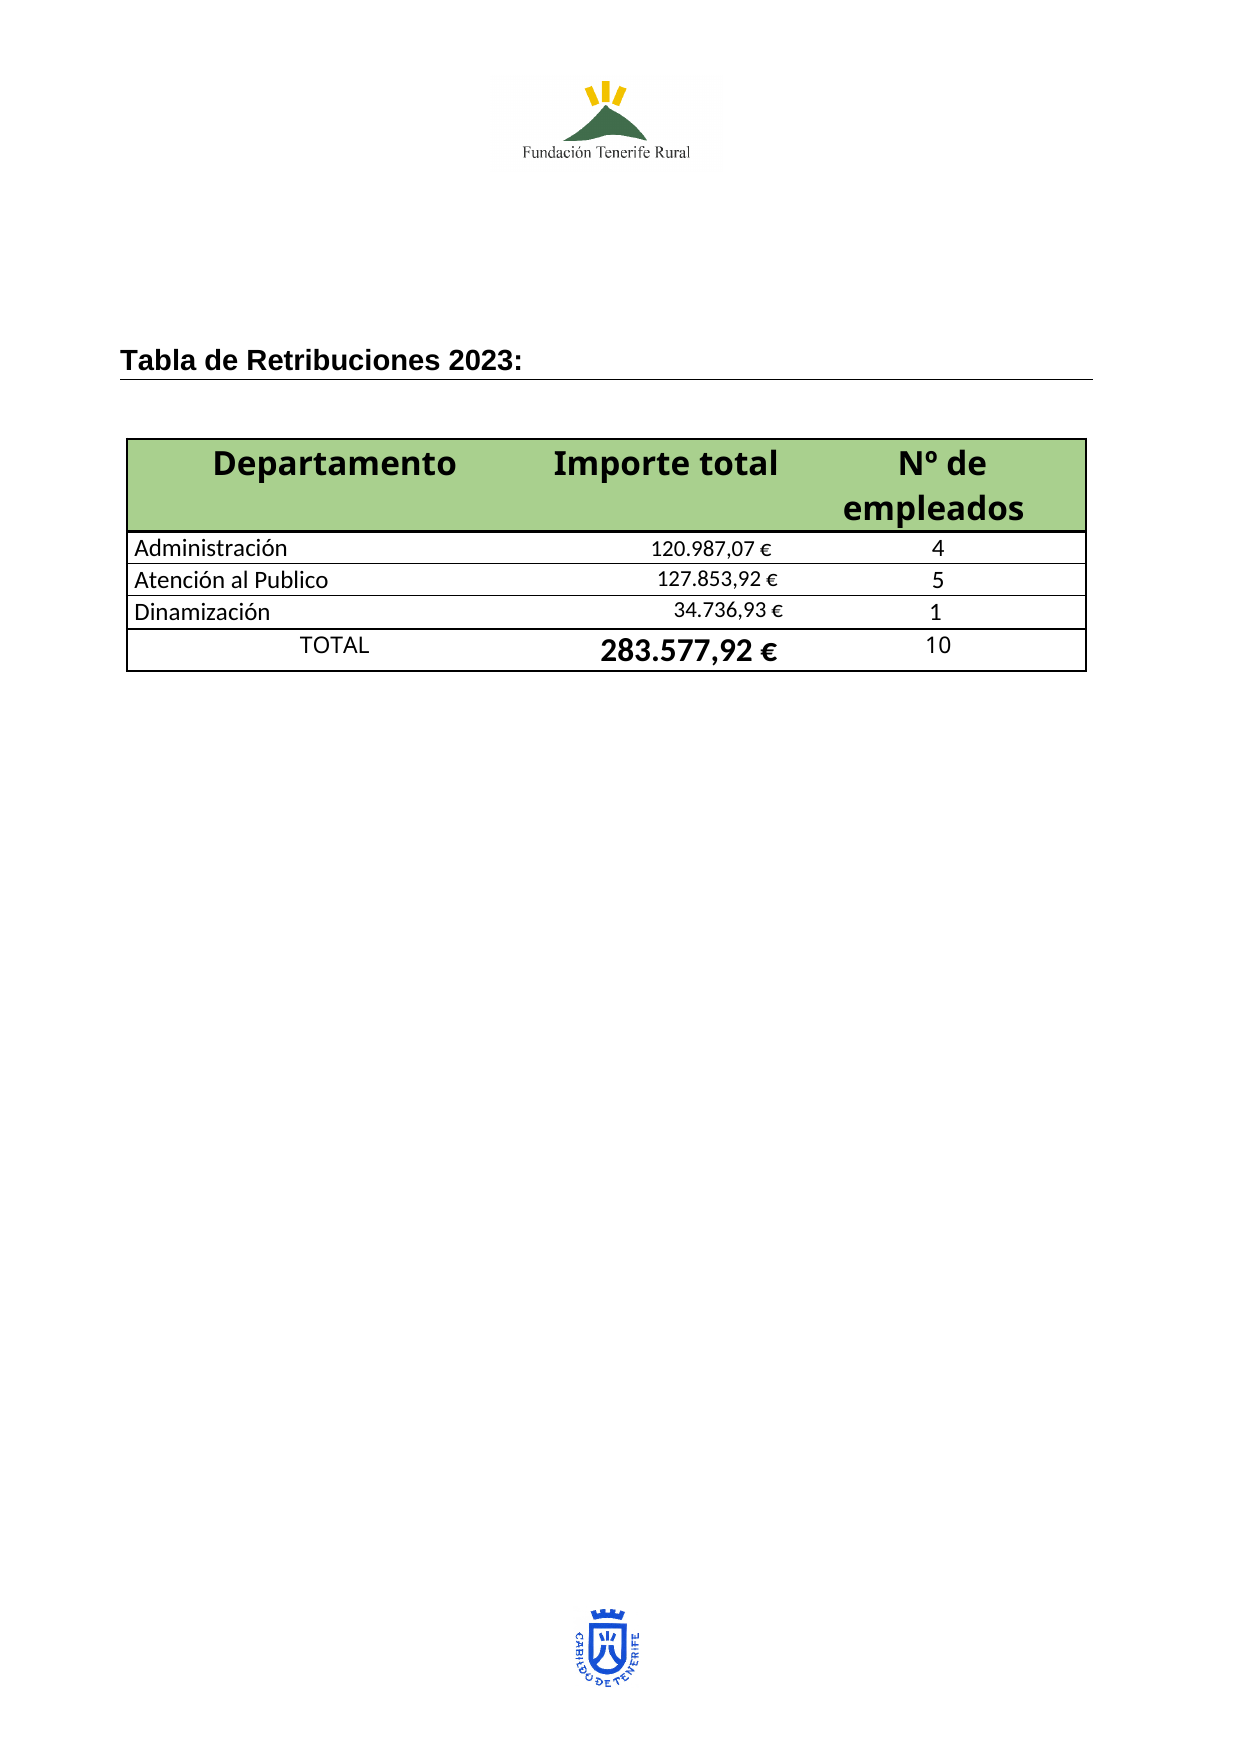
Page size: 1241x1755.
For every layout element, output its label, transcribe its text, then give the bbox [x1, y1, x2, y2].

table_cell 5 [790, 564, 1085, 594]
table_header Departamento [128, 440, 542, 530]
table_cell 283.577,92 € [542, 630, 790, 670]
table_header Nº de empleados [790, 440, 1085, 530]
table_cell 120.987,07 € [542, 533, 790, 563]
table_cell 4 [790, 533, 1085, 563]
table_cell 10 [790, 630, 1085, 670]
text Tabla de Retribuciones 2023: [120, 343, 1093, 379]
table_cell 34.736,93 € [542, 596, 790, 627]
table_cell 1 [790, 596, 1085, 627]
table_cell Dinamización [128, 596, 542, 627]
table_cell Atención al Publico [128, 564, 542, 594]
table_cell 127.853,92 € [542, 564, 790, 594]
table_cell Administración [128, 533, 542, 563]
table_cell TOTAL [128, 630, 542, 670]
table_header Importe total [542, 440, 790, 530]
